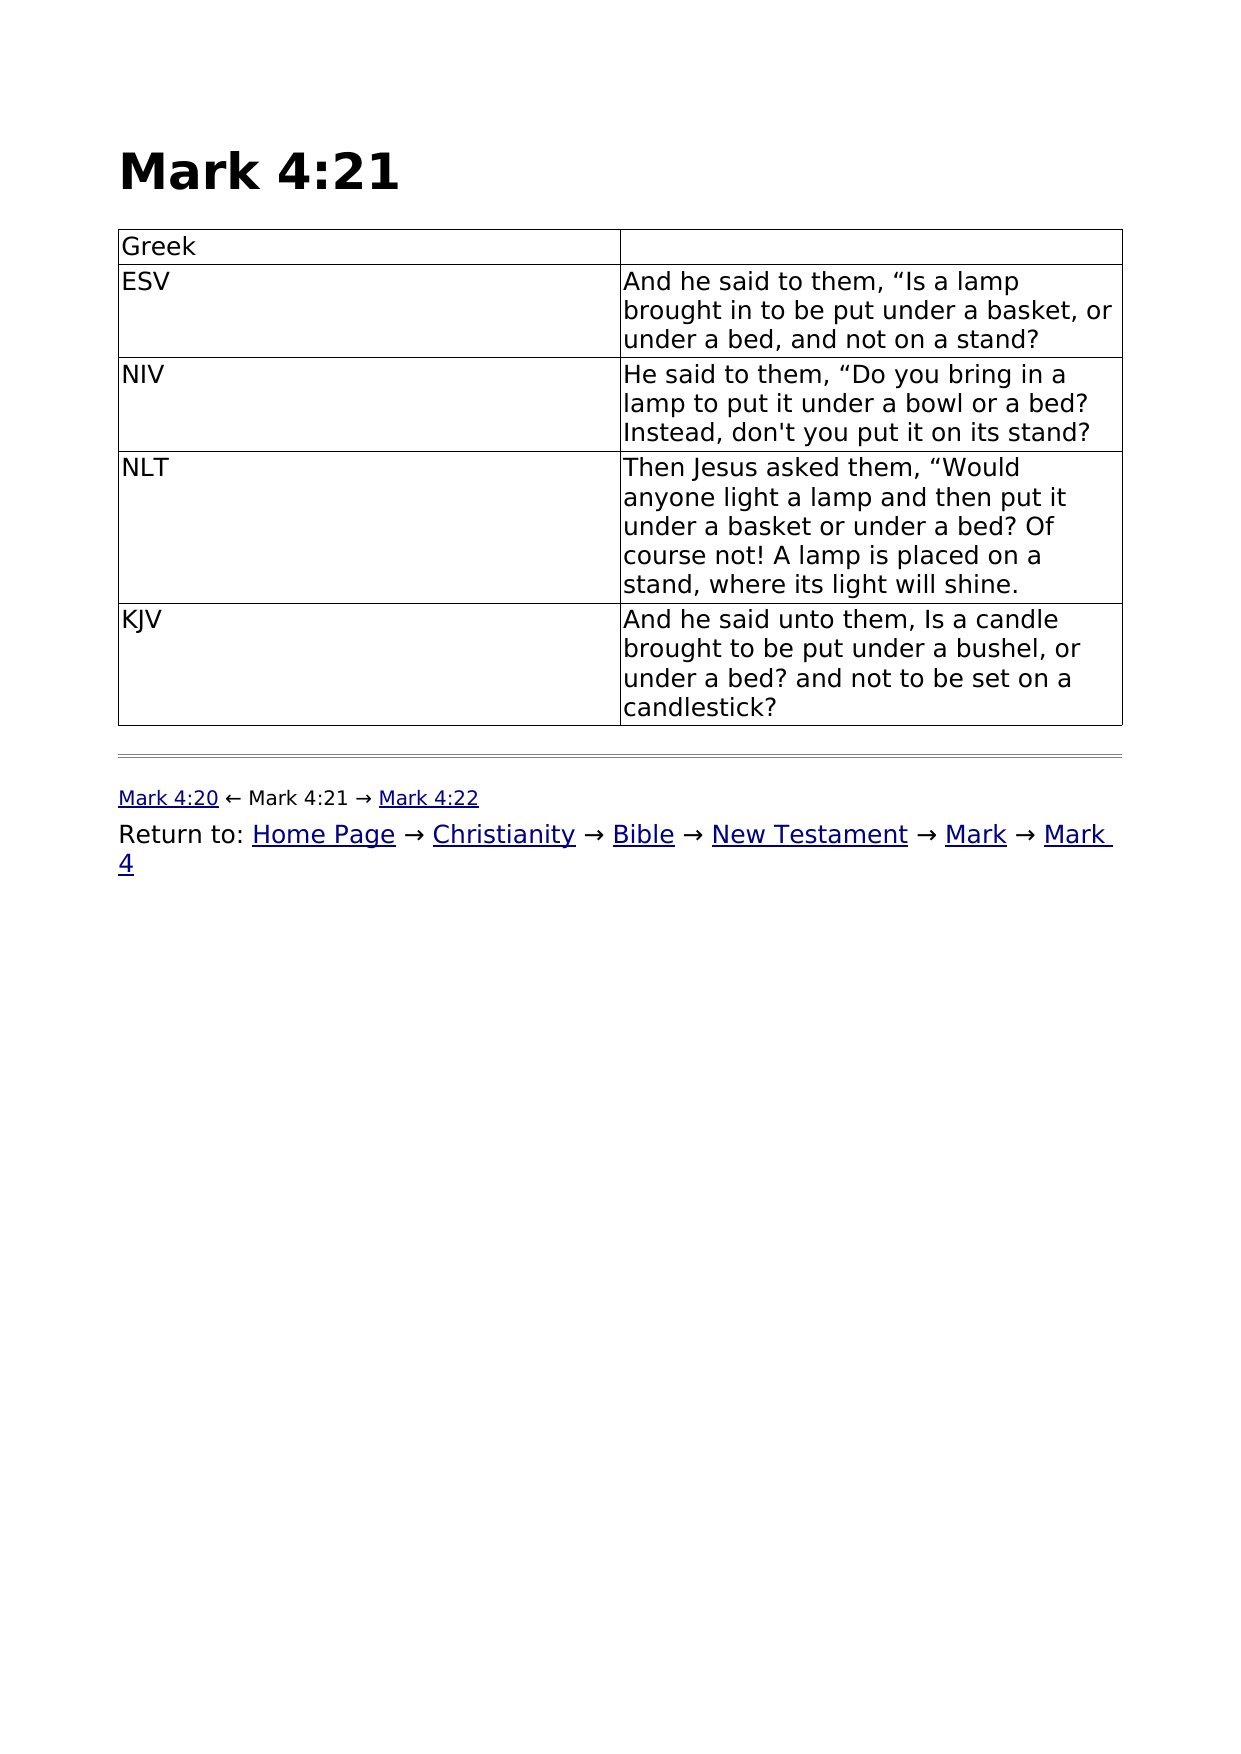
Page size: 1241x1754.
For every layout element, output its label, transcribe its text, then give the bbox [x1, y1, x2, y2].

subtitle Mark 4:21 [118, 143, 1122, 201]
table_header Greek [119, 230, 620, 264]
table_cell NIV [119, 358, 620, 451]
table_cell KJV [119, 604, 620, 725]
text Return to: Home Page → Christianity → Bible → New Testament → Mark → Mark 4 [118, 820, 1122, 879]
text Mark 4:20 ← Mark 4:21 → Mark 4:22 [118, 786, 1122, 820]
table_cell NLT [119, 452, 620, 602]
table_cell And he said unto them, Is a candle brought to be put under a bushel, or under a bed? and not to be set on a candlestick? [621, 604, 1122, 725]
table_cell Then Jesus asked them, “Would anyone light a lamp and then put it under a basket or under a bed? Of course not! A lamp is placed on a stand, where its light will shine. [621, 452, 1122, 602]
table_cell He said to them, “Do you bring in a lamp to put it under a bowl or a bed? Instead, don't you put it on its stand? [621, 358, 1122, 451]
table_cell And he said to them, “Is a lamp brought in to be put under a basket, or under a bed, and not on a stand? [621, 265, 1122, 357]
table_cell ESV [119, 265, 620, 357]
table_header [621, 230, 1122, 264]
